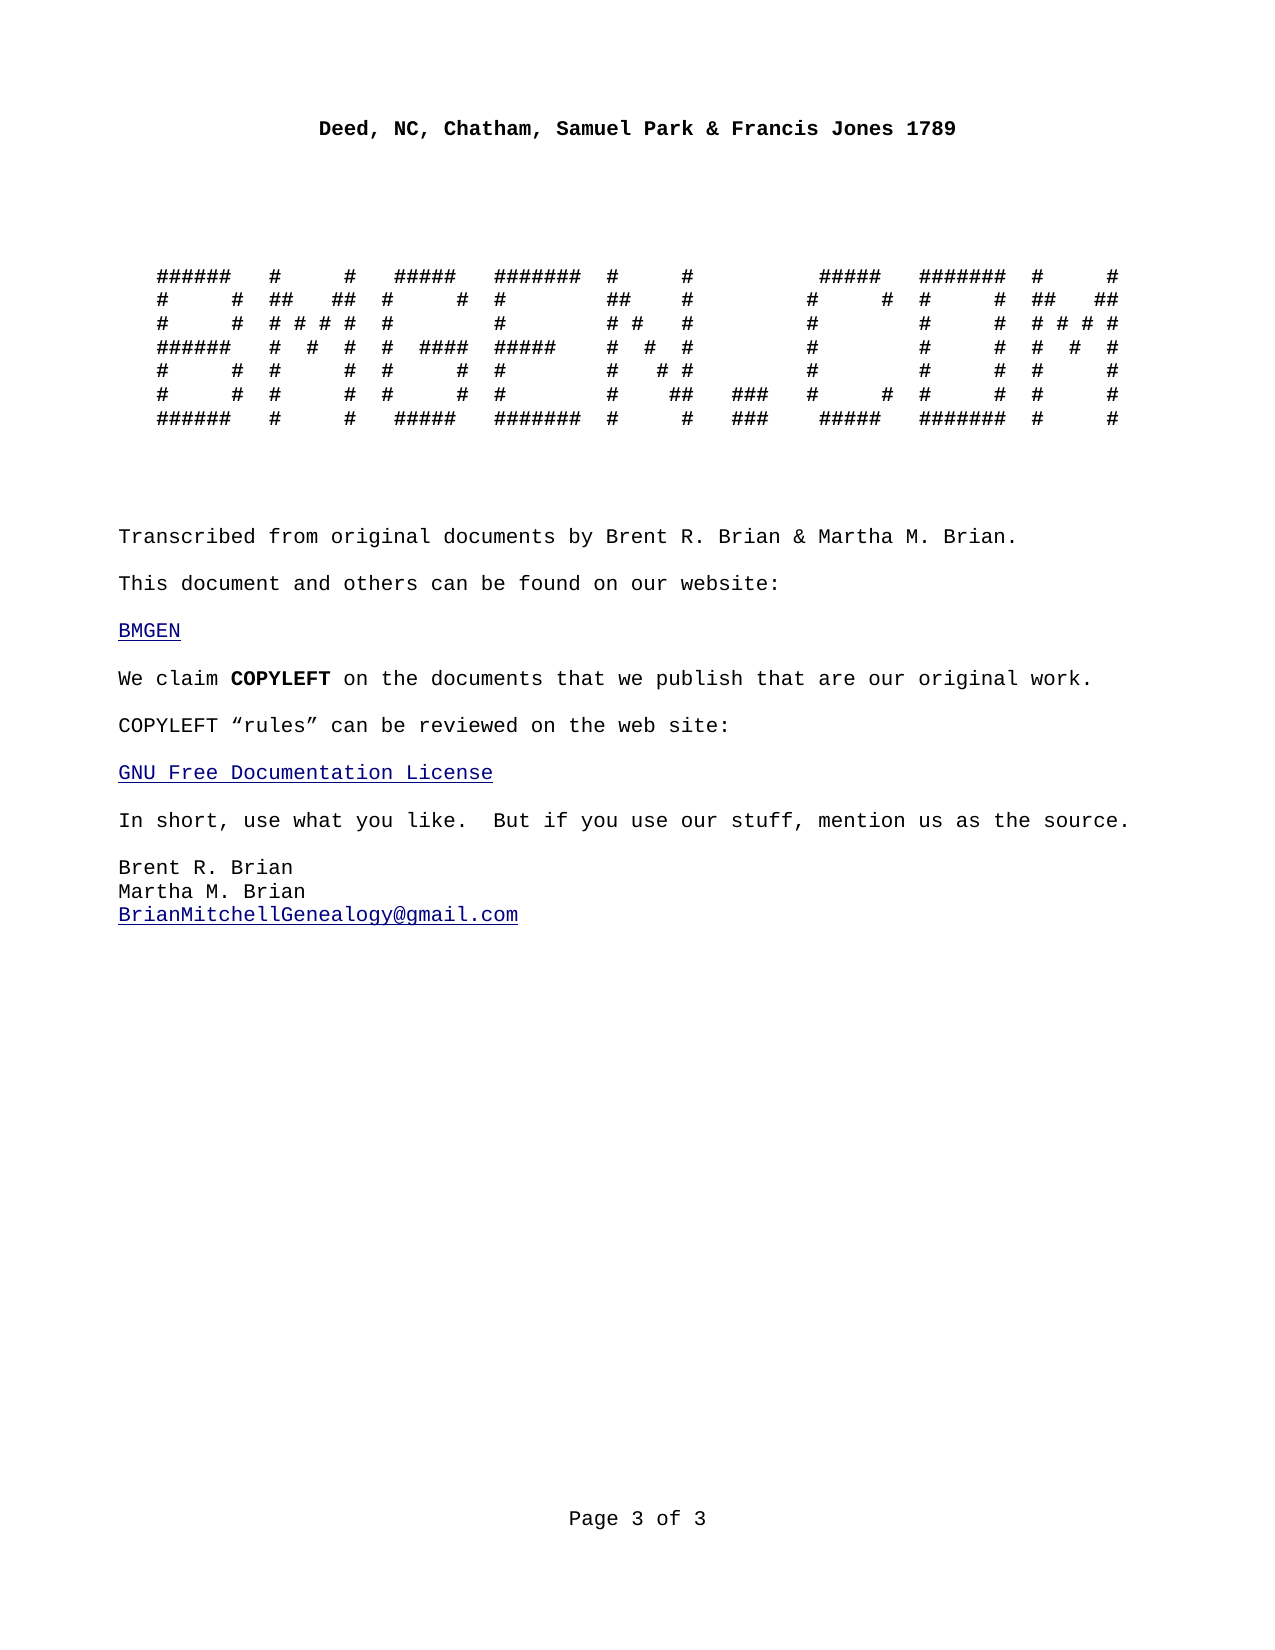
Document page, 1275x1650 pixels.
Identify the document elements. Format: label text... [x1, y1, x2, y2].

text GNU Free Documentation License [118, 762, 1157, 786]
text We claim COPYLEFT on the documents that we publish that are our original work. [118, 668, 1157, 691]
text BrianMitchellGenealogy@gmail.com [118, 904, 1157, 928]
text Martha M. Brian [118, 881, 1157, 904]
text # # # # # # # # # # # # # # # [118, 360, 1157, 384]
text This document and others can be found on our website: [118, 573, 1157, 597]
text ###### # # ##### ####### # # ### ##### ####### # # [118, 408, 1157, 431]
text ###### # # ##### ####### # # ##### ####### # # [118, 266, 1157, 289]
text ###### # # # # #### ##### # # # # # # # # # [118, 337, 1157, 360]
text In short, use what you like. But if you use our stuff, mention us as the source. [118, 810, 1157, 833]
text Brent R. Brian [118, 857, 1157, 881]
text Transcribed from original documents by Brent R. Brian & Martha M. Brian. [118, 526, 1157, 549]
text # # # # # # # # ## ### # # # # # # [118, 384, 1157, 408]
text BMGEN [118, 621, 1157, 644]
text COPYLEFT “rules” can be reviewed on the web site: [118, 715, 1157, 739]
text # # # # # # # # # # # # # # # # # # [118, 313, 1157, 337]
text # # ## ## # # # ## # # # # # ## ## [118, 289, 1157, 313]
